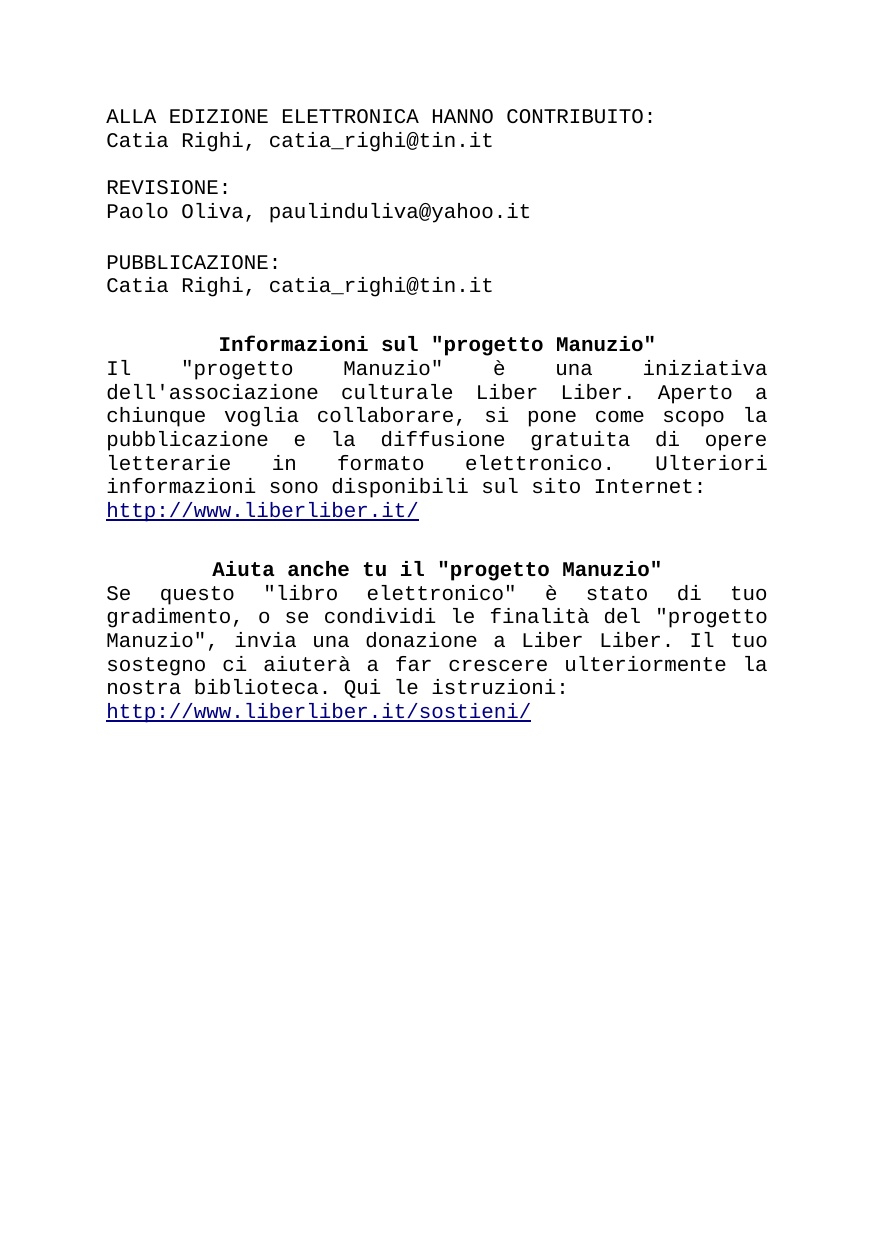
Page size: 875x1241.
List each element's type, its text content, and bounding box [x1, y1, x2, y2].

text Informazioni sul "progetto Manuzio" [106, 334, 768, 358]
text Il "progetto Manuzio" è una iniziativa dell'associazione culturale Liber Liber. Aperto a chiunque voglia collaborare, si pone come scopo la pubblicazione e la diffusione gratuita di opere letterarie in formato elettronico. Ulteriori informazioni sono disponibili sul sito Internet: [106, 358, 768, 500]
text ALLA EDIZIONE ELETTRONICA HANNO CONTRIBUITO: [106, 106, 768, 130]
text Paolo Oliva, paulinduliva@yahoo.it [106, 201, 768, 224]
text PUBBLICAZIONE: [106, 252, 768, 275]
text Se questo "libro elettronico" è stato di tuo gradimento, o se condividi le finalità del "progetto Manuzio", invia una donazione a Liber Liber. Il tuo sostegno ci aiuterà a far crescere ulteriormente la nostra biblioteca. Qui le istruzioni: [106, 583, 768, 701]
text Catia Righi, catia_righi@tin.it [106, 275, 768, 299]
text Aiuta anche tu il "progetto Manuzio" [106, 559, 768, 583]
text Catia Righi, catia_righi@tin.it [106, 130, 768, 153]
text http://www.liberliber.it/ [106, 500, 768, 523]
text http://www.liberliber.it/sostieni/ [106, 701, 768, 724]
text REVISIONE: [106, 177, 768, 201]
